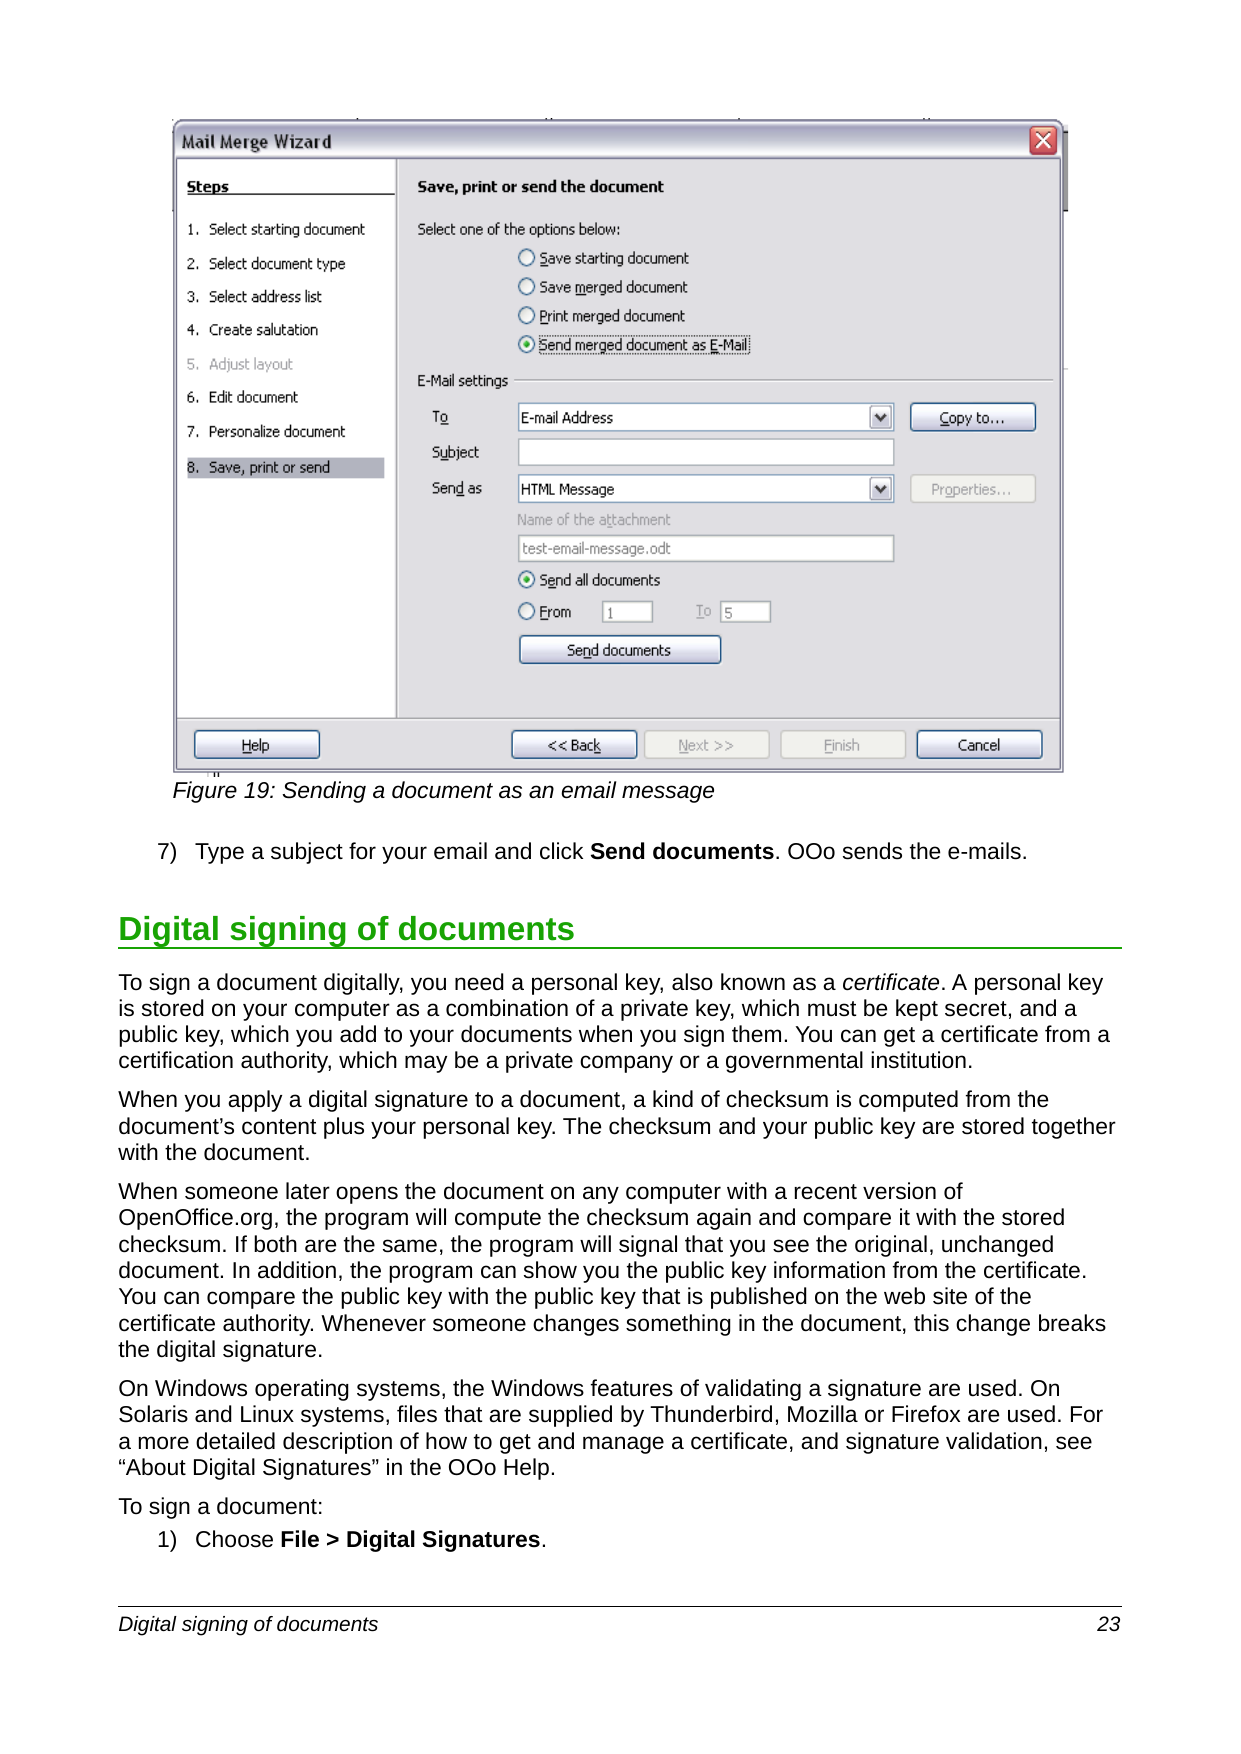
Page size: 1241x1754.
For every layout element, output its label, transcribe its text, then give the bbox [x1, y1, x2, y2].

text Figure 19: Sending a document as an email message [172, 777, 1068, 803]
list Type a subject for your email and click Send documents. OOo sends the e-mails. [177, 838, 1122, 865]
text When someone later opens the document on any computer with a recent version of OpenOffice.org, the program will compute the checksum again and compare it with the stored checksum. If both are the same, the program will signal that you see the original, unchanged document. In addition, the program can show you the public key information from the certificate. You can compare the public key with the public key that is published on the web site of the certificate authority. Whenever someone changes something in the document, this change breaks the digital signature. [118, 1178, 1122, 1362]
list To sign a document: [118, 1493, 1122, 1519]
subtitle Digital signing of documents [118, 909, 1122, 947]
text To sign a document digitally, you need a personal key, also known as a certificate. A personal key is stored on your computer as a combination of a private key, which must be kept secret, and a public key, which you add to your documents when you sign them. You can get a certificate from a certification authority, which may be a private company or a governmental institution. [118, 968, 1122, 1074]
picture [172, 118, 1069, 777]
text On Windows operating systems, the Windows features of validating a signature are used. On Solaris and Linux systems, files that are supplied by Thunderbird, Mozilla or Firefox are used. For a more detailed description of how to get and manage a certificate, and signature validation, see “About Digital Signatures” in the OOo Help. [118, 1375, 1122, 1480]
text When you apply a digital signature to a document, a kind of checksum is computed from the document’s content plus your personal key. The checksum and your public key are stored together with the document. [118, 1086, 1122, 1165]
list Choose File > Digital Signatures. [177, 1526, 1122, 1552]
